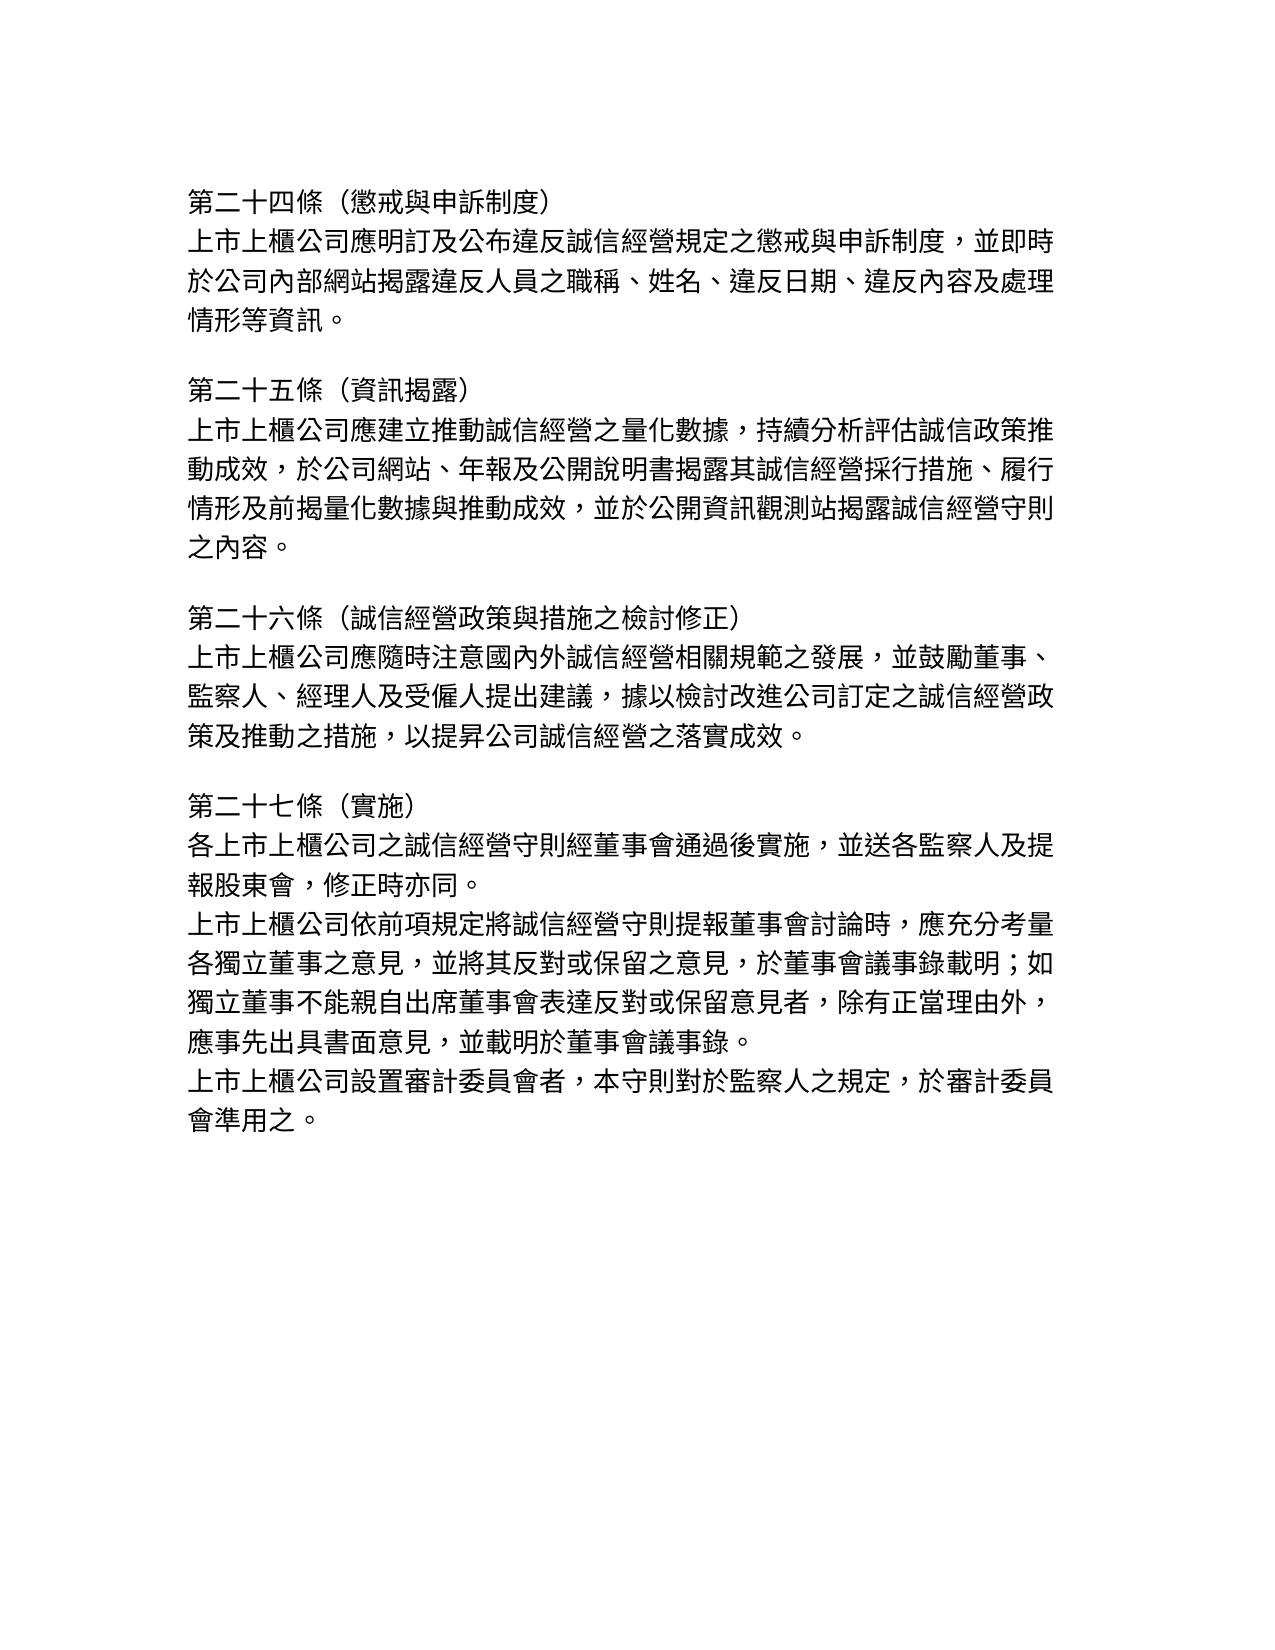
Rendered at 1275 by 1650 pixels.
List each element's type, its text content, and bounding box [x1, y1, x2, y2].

text 會準用之。 [187, 1099, 1087, 1138]
text 上市上櫃公司設置審計委員會者，本守則對於監察人之規定，於審計委員 [187, 1060, 1087, 1099]
text 動成效，於公司網站、年報及公開說明書揭露其誠信經營採行措施、履行 [187, 448, 1087, 487]
text 各獨立董事之意見，並將其反對或保留之意見，於董事會議事錄載明；如 [187, 942, 1087, 981]
text 報股東會，修正時亦同。 [187, 864, 1087, 903]
text 獨立董事不能親自出席董事會表達反對或保留意見者，除有正當理由外， [187, 981, 1087, 1021]
text 第二十五條（資訊揭露） [187, 369, 1087, 409]
text 上市上櫃公司應明訂及公布違反誠信經營規定之懲戒與申訴制度，並即時 [187, 220, 1087, 260]
text 第二十六條（誠信經營政策與措施之檢討修正） [187, 597, 1087, 636]
text 於公司內部網站揭露違反人員之職稱、姓名、違反日期、違反內容及處理 [187, 260, 1087, 299]
text 上市上櫃公司依前項規定將誠信經營守則提報董事會討論時，應充分考量 [187, 903, 1087, 942]
text 第二十四條（懲戒與申訴制度） [187, 181, 1087, 220]
text 之內容。 [187, 526, 1087, 566]
text 情形及前揭量化數據與推動成效，並於公開資訊觀測站揭露誠信經營守則 [187, 487, 1087, 526]
text 第二十七條（實施） [187, 785, 1087, 824]
text 情形等資訊。 [187, 299, 1087, 338]
text 策及推動之措施，以提昇公司誠信經營之落實成效。 [187, 715, 1087, 754]
text 監察人、經理人及受僱人提出建議，據以檢討改進公司訂定之誠信經營政 [187, 675, 1087, 715]
text 各上市上櫃公司之誠信經營守則經董事會通過後實施，並送各監察人及提 [187, 824, 1087, 864]
text 上市上櫃公司應建立推動誠信經營之量化數據，持續分析評估誠信政策推 [187, 409, 1087, 448]
text 上市上櫃公司應隨時注意國內外誠信經營相關規範之發展，並鼓勵董事、 [187, 636, 1087, 675]
text 應事先出具書面意見，並載明於董事會議事錄。 [187, 1021, 1087, 1060]
